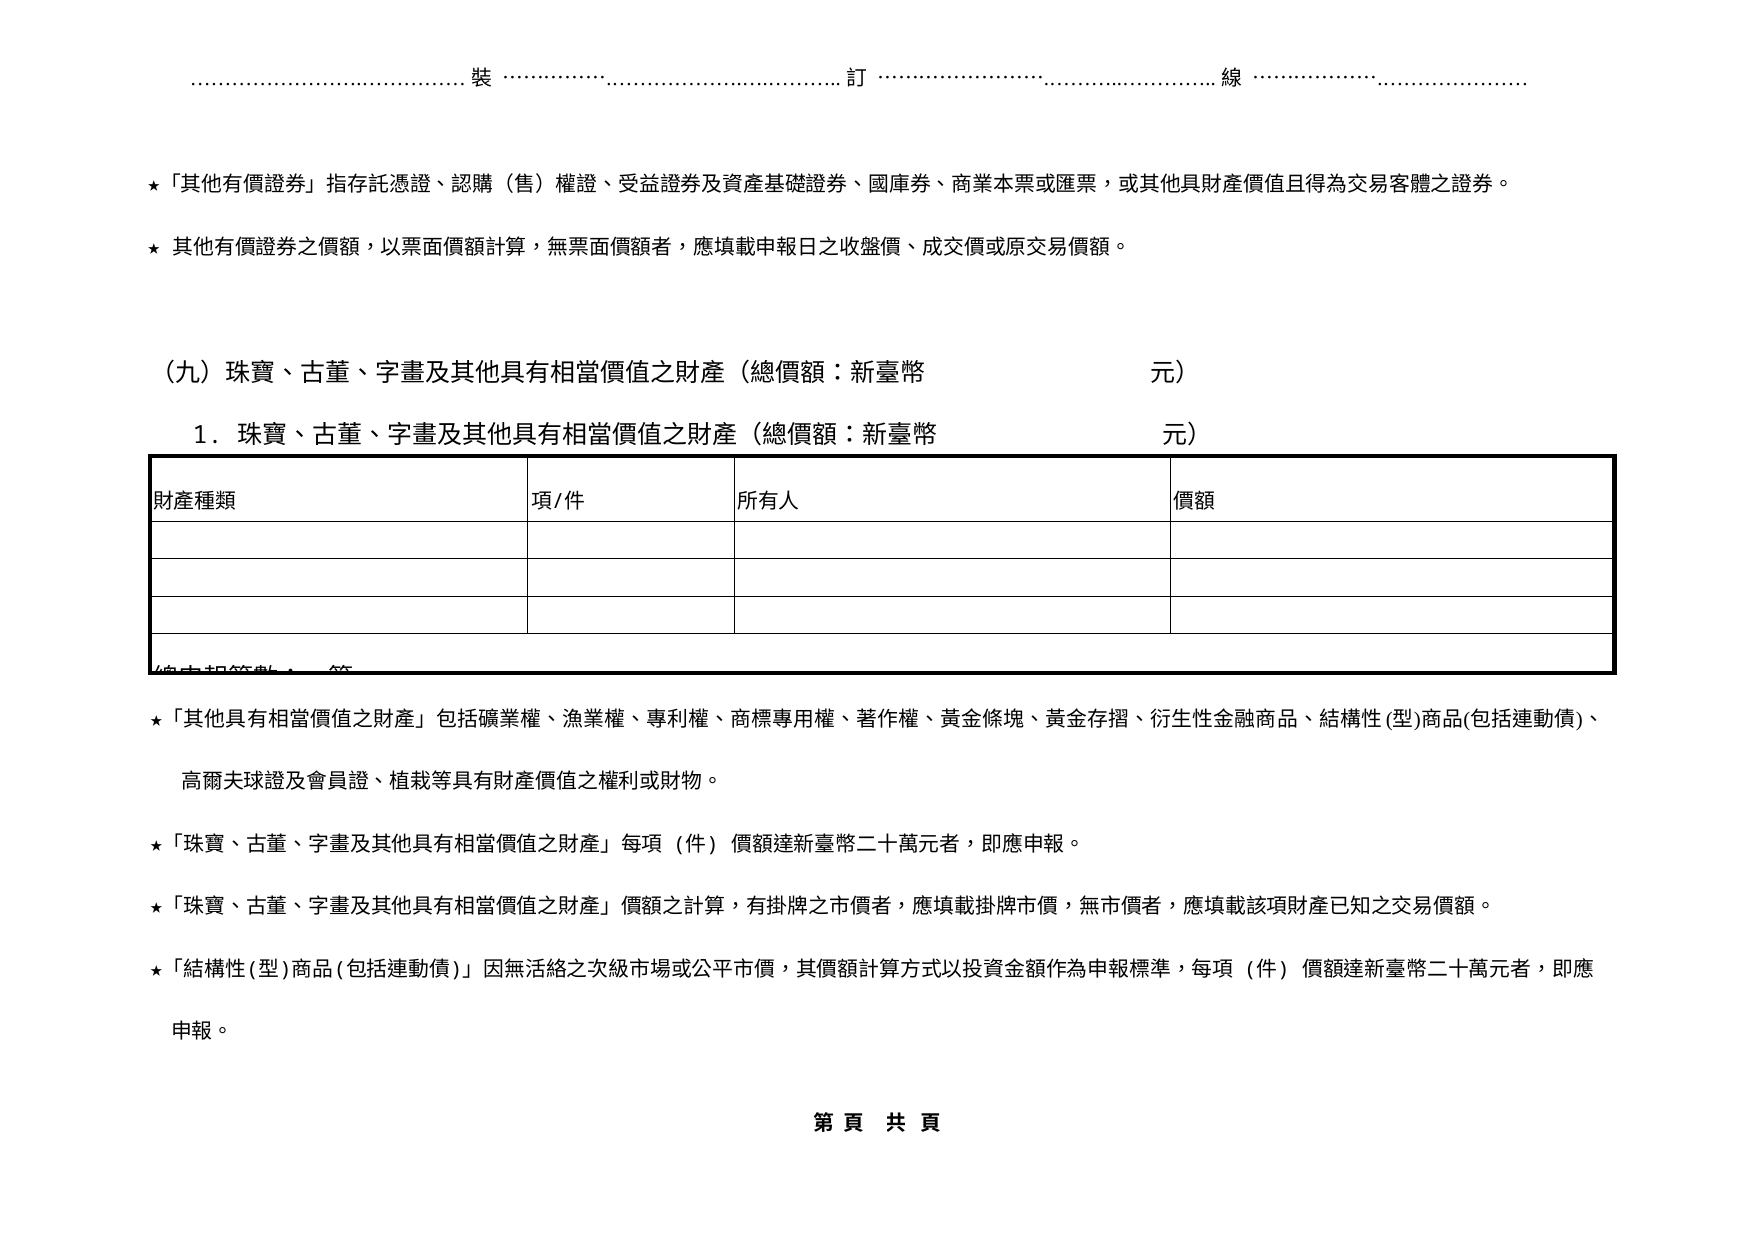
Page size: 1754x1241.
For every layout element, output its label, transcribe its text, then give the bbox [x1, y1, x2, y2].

table_header 項/件 [528, 458, 734, 521]
table_cell [152, 522, 527, 558]
table_cell [1171, 522, 1612, 558]
text ★ 其他有價證券之價額，以票面價額計算，無票面價額者，應填載申報日之收盤價、成交價或原交易價額。 [147, 203, 1604, 266]
table_cell [152, 559, 527, 596]
text ★「珠寶、古董、字畫及其他具有相當價值之財產」價額之計算，有掛牌之市價者，應填載掛牌市價，無市價者，應填載該項財產已知之交易價額。 [150, 863, 1604, 925]
text （九）珠寶、古董、字畫及其他具有相當價值之財產（總價額：新臺幣 元） [150, 328, 1604, 391]
table_cell [735, 597, 1170, 633]
text ★「其他具有相當價值之財產」包括礦業權、漁業權、專利權、商標專用權、著作權、黃金條塊、黃金存摺、衍生性金融商品、結構性(型)商品(包括連動債)、高爾夫球證及會員證、植栽等具有財產價值之權利或財物。 [150, 675, 1604, 800]
table_cell [528, 522, 734, 558]
table_cell [528, 559, 734, 596]
table_header 所有人 [735, 458, 1170, 521]
table_header 價額 [1171, 458, 1612, 521]
text ★「結構性(型)商品(包括連動債)」因無活絡之次級市場或公平市價，其價額計算方式以投資金額作為申報標準，每項 (件) 價額達新臺幣二十萬元者，即應申報。 [150, 925, 1604, 1050]
table_cell [1171, 559, 1612, 596]
table_cell [735, 522, 1170, 558]
table_cell [528, 597, 734, 633]
text ★「其他有價證券」指存託憑證、認購（售）權證、受益證券及資產基礎證券、國庫券、商業本票或匯票，或其他具財產價值且得為交易客體之證券。 [147, 141, 1604, 203]
table_header 財產種類 [152, 458, 527, 521]
table_cell [152, 597, 527, 633]
table_cell [735, 559, 1170, 596]
text 1. 珠寶、古董、字畫及其他具有相當價值之財產（總價額：新臺幣 元） [192, 391, 1604, 453]
table_cell 總申報筆數： 筆 [152, 634, 1612, 671]
text ★「珠寶、古董、字畫及其他具有相當價值之財產」每項 (件) 價額達新臺幣二十萬元者，即應申報。 [150, 800, 1604, 863]
table_cell [1171, 597, 1612, 633]
